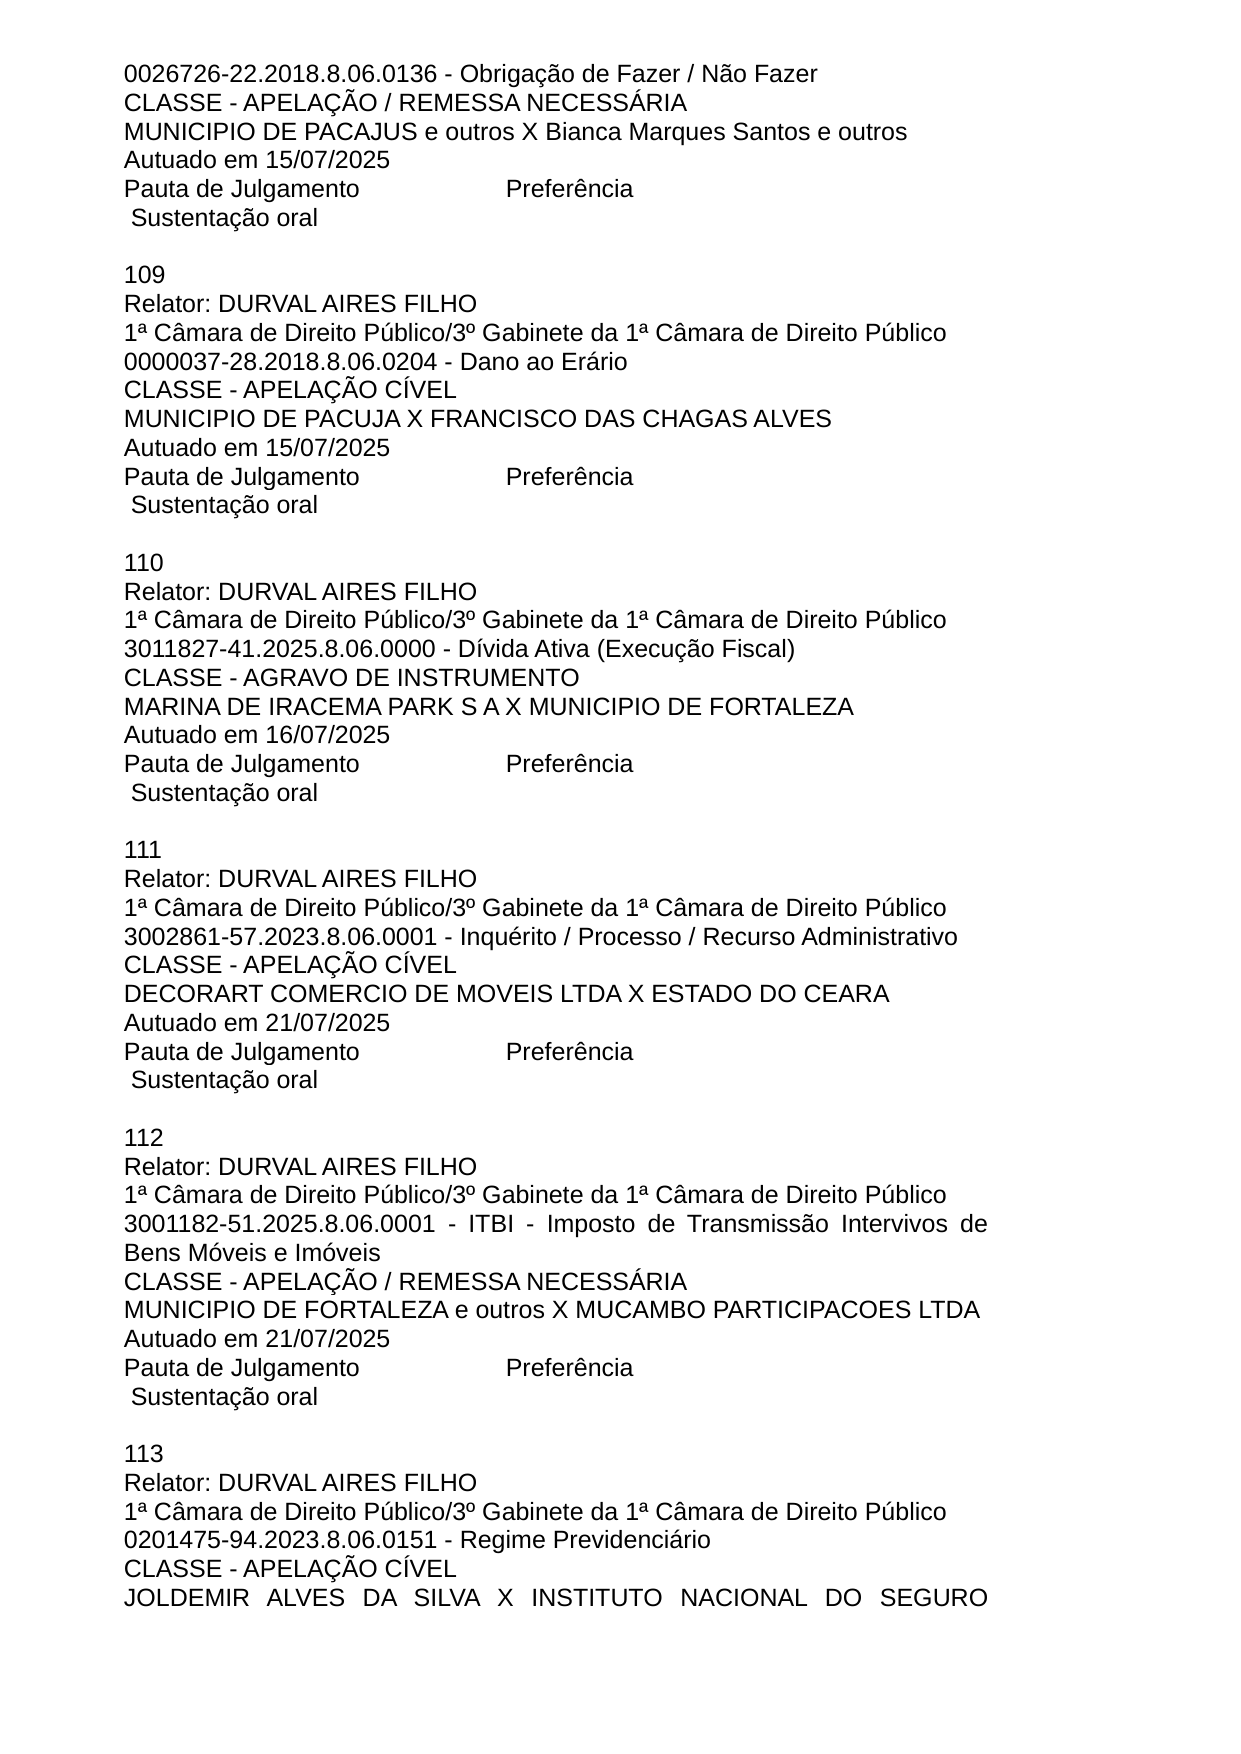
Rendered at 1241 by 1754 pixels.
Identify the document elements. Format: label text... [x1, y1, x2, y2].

text Autuado em 15/07/2025 [124, 433, 989, 462]
text Autuado em 21/07/2025 [124, 1008, 989, 1037]
text CLASSE - APELAÇÃO CÍVEL [124, 375, 989, 404]
text Sustentação oral [124, 203, 989, 232]
text 0000037-28.2018.8.06.0204 - Dano ao Erário [124, 347, 989, 375]
text Relator: DURVAL AIRES FILHO [124, 577, 989, 605]
text 1ª Câmara de Direito Público/3º Gabinete da 1ª Câmara de Direito Público [124, 893, 989, 922]
text Autuado em 16/07/2025 [124, 720, 989, 749]
text Relator: DURVAL AIRES FILHO [124, 864, 989, 893]
text 0201475-94.2023.8.06.0151 - Regime Previdenciário [124, 1525, 989, 1554]
text 1ª Câmara de Direito Público/3º Gabinete da 1ª Câmara de Direito Público [124, 318, 989, 347]
text MARINA DE IRACEMA PARK S A X MUNICIPIO DE FORTALEZA [124, 692, 989, 720]
text 3002861-57.2023.8.06.0001 - Inquérito / Processo / Recurso Administrativo [124, 922, 989, 950]
text Relator: DURVAL AIRES FILHO [124, 1152, 989, 1180]
text 3011827-41.2025.8.06.0000 - Dívida Ativa (Execução Fiscal) [124, 634, 989, 663]
text 1ª Câmara de Direito Público/3º Gabinete da 1ª Câmara de Direito Público [124, 1497, 989, 1525]
text CLASSE - APELAÇÃO / REMESSA NECESSÁRIA [124, 88, 989, 117]
text 111 [124, 835, 989, 864]
text MUNICIPIO DE PACAJUS e outros X Bianca Marques Santos e outros [124, 117, 989, 145]
text 109 [124, 260, 989, 289]
text Relator: DURVAL AIRES FILHO [124, 289, 989, 318]
text 0026726-22.2018.8.06.0136 - Obrigação de Fazer / Não Fazer [124, 59, 989, 88]
text Pauta de Julgamento Preferência [124, 174, 989, 203]
text MUNICIPIO DE PACUJA X FRANCISCO DAS CHAGAS ALVES [124, 404, 989, 433]
text MUNICIPIO DE FORTALEZA e outros X MUCAMBO PARTICIPACOES LTDA [124, 1295, 989, 1324]
text Pauta de Julgamento Preferência [124, 1037, 989, 1065]
text Pauta de Julgamento Preferência [124, 462, 989, 490]
text CLASSE - APELAÇÃO CÍVEL [124, 1554, 989, 1583]
text 1ª Câmara de Direito Público/3º Gabinete da 1ª Câmara de Direito Público [124, 605, 989, 634]
text Relator: DURVAL AIRES FILHO [124, 1468, 989, 1497]
text DECORART COMERCIO DE MOVEIS LTDA X ESTADO DO CEARA [124, 979, 989, 1008]
text Autuado em 15/07/2025 [124, 145, 989, 174]
text 113 [124, 1439, 989, 1468]
text 110 [124, 548, 989, 577]
text 3001182-51.2025.8.06.0001 - ITBI - Imposto de Transmissão Intervivos de Bens Móveis e Imóveis [124, 1209, 989, 1267]
text JOLDEMIR ALVES DA SILVA X INSTITUTO NACIONAL DO SEGURO [124, 1583, 989, 1612]
text 1ª Câmara de Direito Público/3º Gabinete da 1ª Câmara de Direito Público [124, 1180, 989, 1209]
text Autuado em 21/07/2025 [124, 1324, 989, 1353]
text CLASSE - AGRAVO DE INSTRUMENTO [124, 663, 989, 692]
text Sustentação oral [124, 778, 989, 807]
text Sustentação oral [124, 1065, 989, 1094]
text Pauta de Julgamento Preferência [124, 749, 989, 778]
text CLASSE - APELAÇÃO CÍVEL [124, 950, 989, 979]
text Sustentação oral [124, 490, 989, 519]
text 112 [124, 1123, 989, 1152]
text Pauta de Julgamento Preferência [124, 1353, 989, 1382]
text CLASSE - APELAÇÃO / REMESSA NECESSÁRIA [124, 1267, 989, 1295]
text Sustentação oral [124, 1382, 989, 1410]
